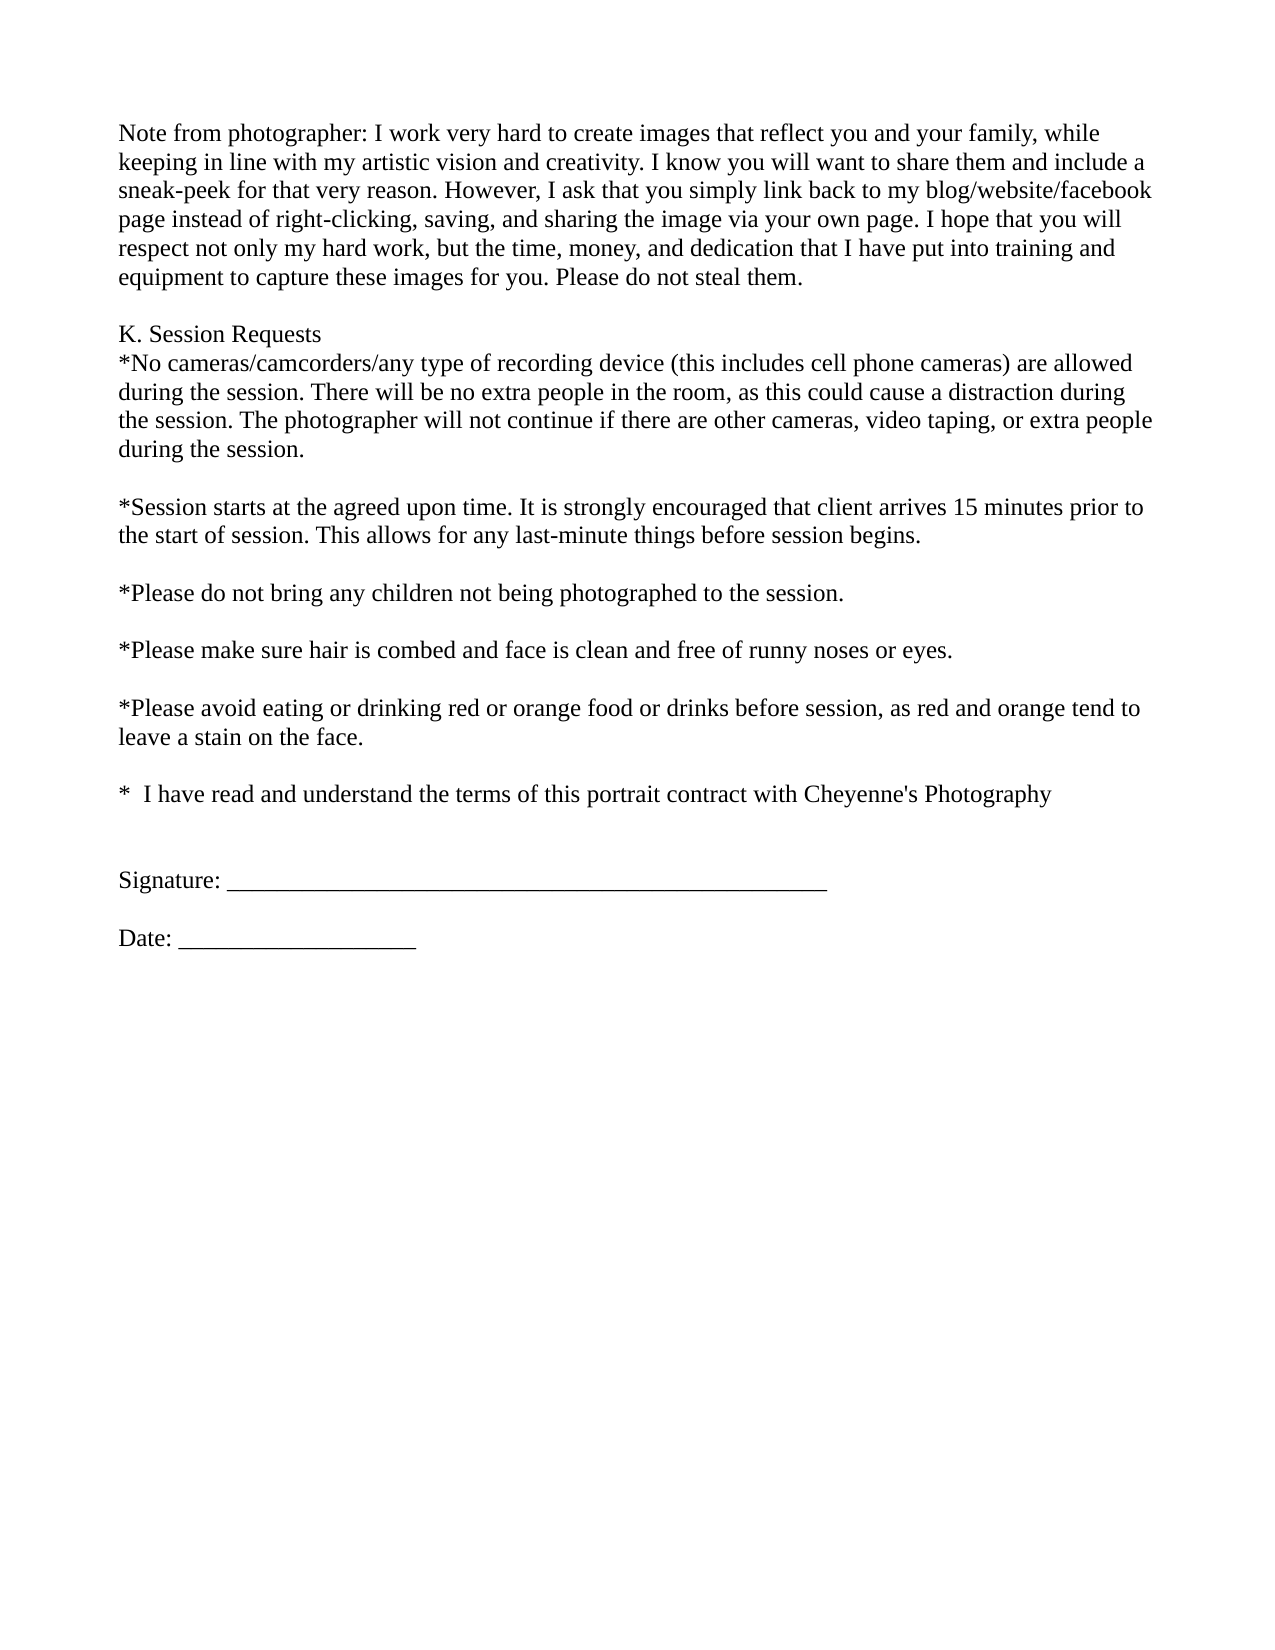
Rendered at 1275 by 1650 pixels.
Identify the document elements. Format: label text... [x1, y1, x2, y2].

text Signature: ________________________________________________ [118, 866, 1157, 894]
text *No cameras/camcorders/any type of recording device (this includes cell phone cameras) are allowed during the session. There will be no extra people in the room, as this could cause a distraction during the session. The photographer will not continue if there are other cameras, video taping, or extra people during the session. [118, 348, 1157, 463]
text *Please make sure hair is combed and face is clean and free of runny noses or eyes. [118, 636, 1157, 664]
text Note from photographer: I work very hard to create images that reflect you and your family, while keeping in line with my artistic vision and creativity. I know you will want to share them and include a sneak-peek for that very reason. However, I ask that you simply link back to my blog/website/facebook page instead of right-clicking, saving, and sharing the image via your own page. I hope that you will respect not only my hard work, but the time, money, and dedication that I have put into training and equipment to capture these images for you. Please do not steal them. [118, 118, 1157, 291]
text Date: ___________________ [118, 923, 1157, 952]
text * I have read and understand the terms of this portrait contract with Cheyenne's Photography [118, 779, 1157, 808]
text *Session starts at the agreed upon time. It is strongly encouraged that client arrives 15 minutes prior to the start of session. This allows for any last-minute things before session begins. [118, 492, 1157, 549]
text *Please avoid eating or drinking red or orange food or drinks before session, as red and orange tend to leave a stain on the face. [118, 693, 1157, 751]
text K. Session Requests [118, 319, 1157, 348]
text *Please do not bring any children not being photographed to the session. [118, 578, 1157, 607]
